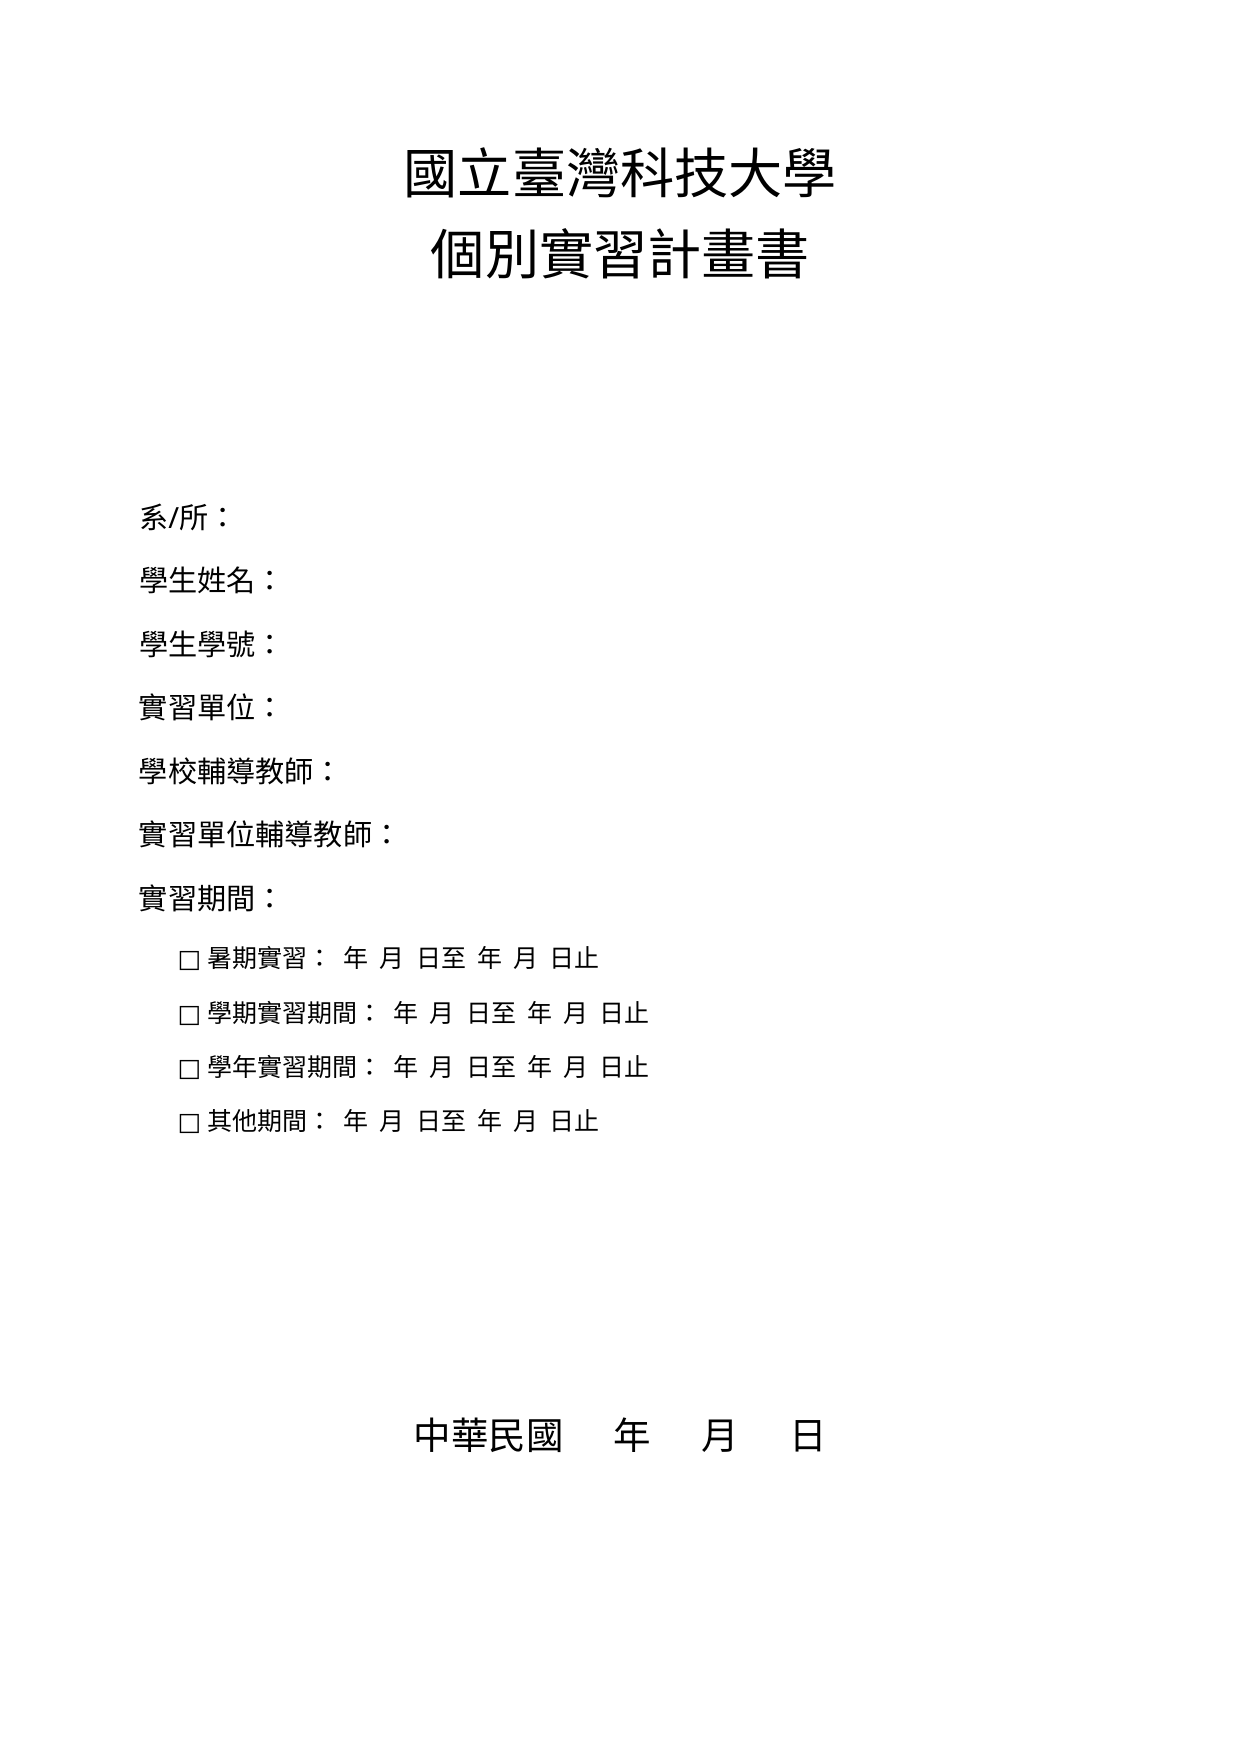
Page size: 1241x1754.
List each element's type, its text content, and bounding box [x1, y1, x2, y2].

text 中華民國 年 月 日 [89, 1406, 1152, 1460]
list □ 學年實習期間： 年 月 日至 年 月 日止 [177, 1047, 1152, 1084]
text 國立臺灣科技大學 [89, 118, 1152, 212]
text 個別實習計畫書 [89, 212, 1152, 290]
list 學生學號： [139, 621, 1152, 664]
list 系/所： [139, 494, 1152, 537]
list 實習期間： [139, 875, 1152, 917]
list □ 其他期間： 年 月 日至 年 月 日止 [177, 1102, 1152, 1138]
list 實習單位輔導教師： [139, 812, 1152, 854]
list □ 學期實習期間： 年 月 日至 年 月 日止 [177, 993, 1152, 1029]
list 學校輔導教師： [139, 748, 1152, 791]
list □ 暑期實習： 年 月 日至 年 月 日止 [177, 939, 1152, 975]
list 學生姓名： [139, 558, 1152, 600]
list 實習單位： [139, 685, 1152, 727]
